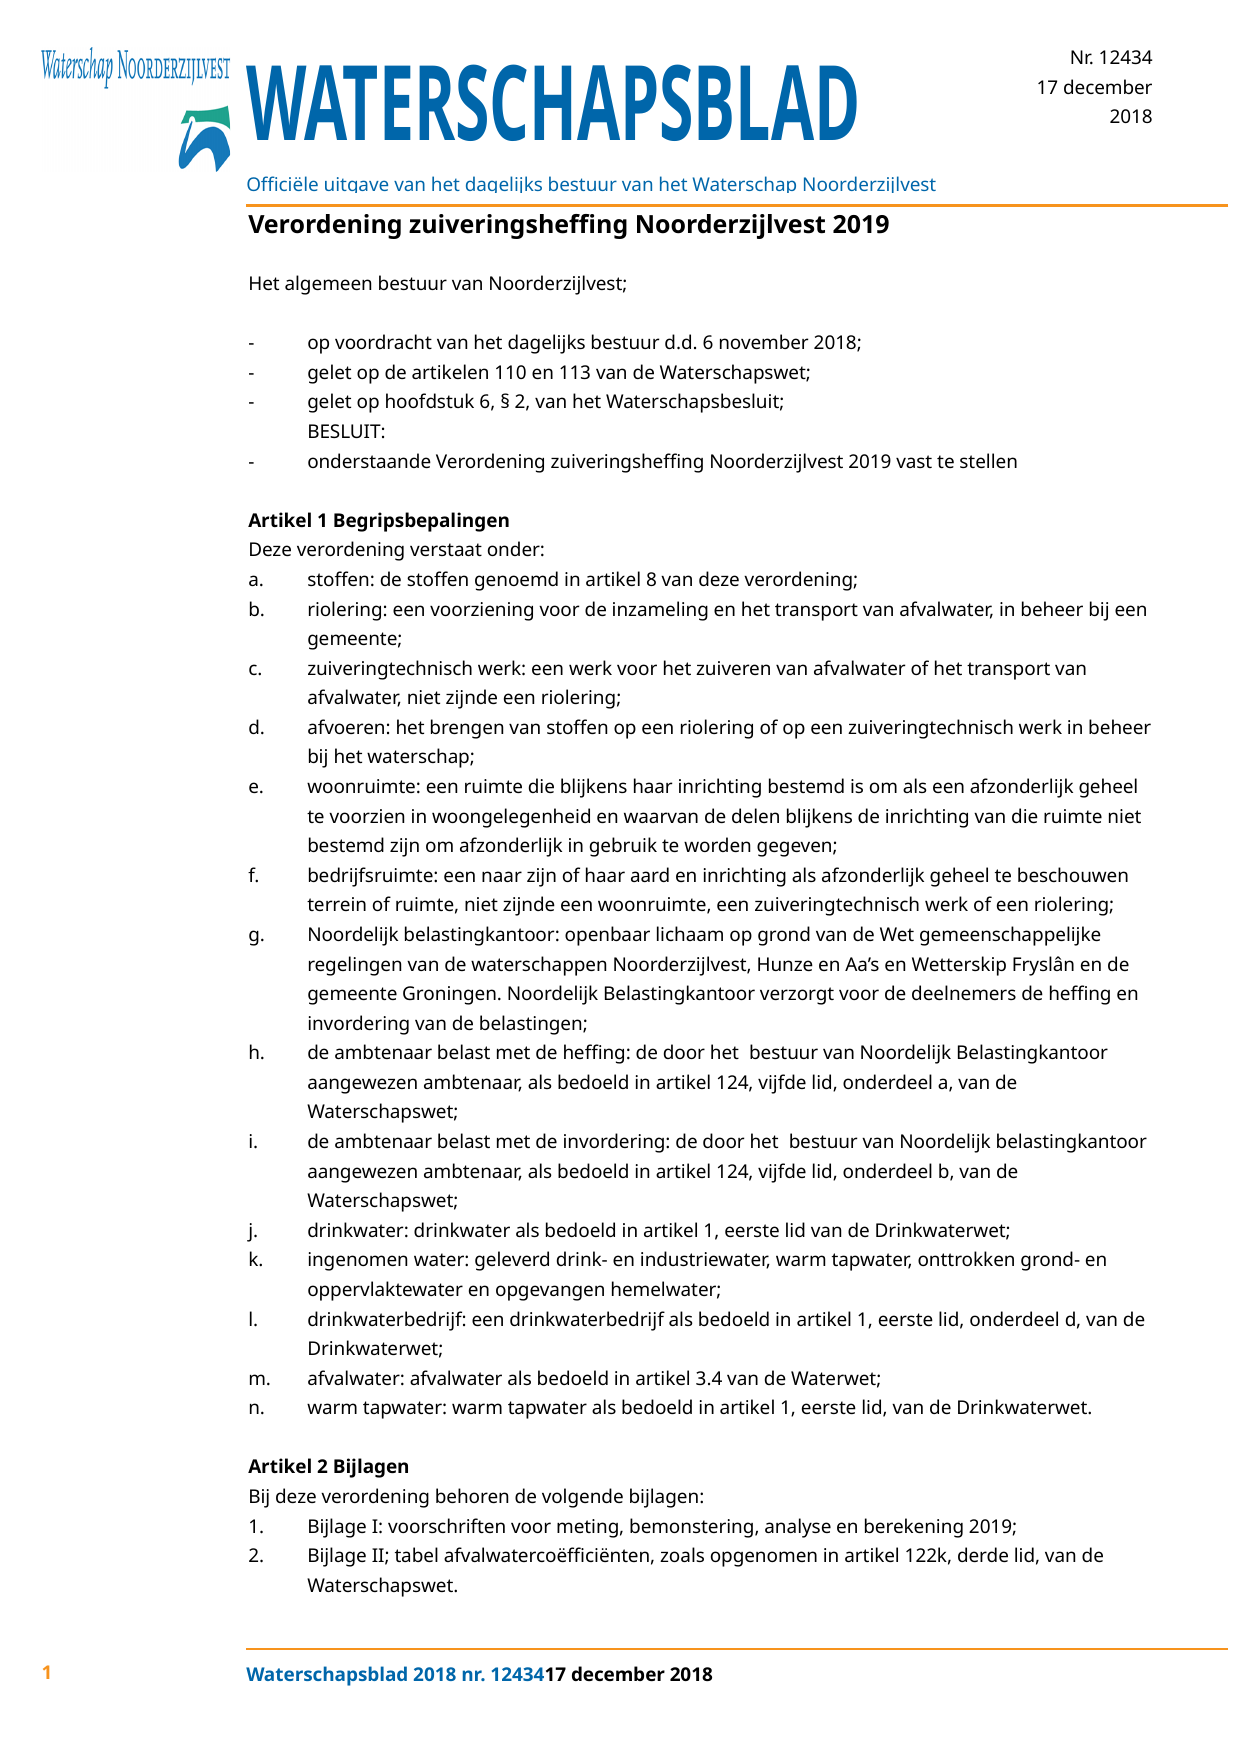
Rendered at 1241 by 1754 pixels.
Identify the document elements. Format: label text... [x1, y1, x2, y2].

list woonruimte: een ruimte die blijkens haar inrichting bestemd is om als een afzonderlijk geheel te voorzien in woongelegenheid en waarvan de delen blijkens de inrichting van die ruimte niet bestemd zijn om afzonderlijk in gebruik te worden gegeven; [248, 773, 1152, 858]
picture [41, 47, 231, 172]
list onderstaande Verordening zuiveringsheffing Noorderzijlvest 2019 vast te stellen [248, 448, 1152, 473]
list gelet op hoofdstuk 6, § 2, van het Waterschapsbesluit; [248, 389, 1152, 414]
text Artikel 1 Begripsbepalingen [248, 507, 1152, 533]
list stoffen: de stoffen genoemd in artikel 8 van deze verordening; [248, 566, 1152, 592]
list riolering: een voorziening voor de inzameling en het transport van afvalwater, in beheer bij een gemeente; [248, 596, 1152, 651]
text Bij deze verordening behoren de volgende bijlagen: [248, 1483, 1152, 1509]
text Het algemeen bestuur van Noorderzijlvest; [248, 270, 1152, 296]
list Bijlage II; tabel afvalwatercoëfficiënten, zoals opgenomen in artikel 122k, derde lid, van de Waterschapswet. [248, 1542, 1152, 1598]
list Noordelijk belastingkantoor: openbaar lichaam op grond van de Wet gemeenschappelijke regelingen van de waterschappen Noorderzijlvest, Hunze en Aa’s en Wetterskip Fryslân en de gemeente Groningen. Noordelijk Belastingkantoor verzorgt voor de deelnemers de heffing en invordering van de belastingen; [248, 921, 1152, 1036]
list warm tapwater: warm tapwater als bedoeld in artikel 1, eerste lid, van de Drinkwaterwet. [248, 1394, 1152, 1420]
list afvalwater: afvalwater als bedoeld in artikel 3.4 van de Waterwet; [248, 1365, 1152, 1391]
list drinkwaterbedrijf: een drinkwaterbedrijf als bedoeld in artikel 1, eerste lid, onderdeel d, van de Drinkwaterwet; [248, 1306, 1152, 1361]
list de ambtenaar belast met de heffing: de door het bestuur van Noordelijk Belastingkantoor aangewezen ambtenaar, als bedoeld in artikel 124, vijfde lid, onderdeel a, van de Waterschapswet; [248, 1039, 1152, 1124]
list afvoeren: het brengen van stoffen op een riolering of op een zuiveringtechnisch werk in beheer bij het waterschap; [248, 714, 1152, 769]
text Deze verordening verstaat onder: [248, 537, 1152, 562]
list Bijlage I: voorschriften voor meting, bemonstering, analyse en berekening 2019; [248, 1513, 1152, 1538]
text Verordening zuiveringsheffing Noorderzijlvest 2019 [248, 207, 1152, 241]
list bedrijfsruimte: een naar zijn of haar aard en inrichting als afzonderlijk geheel te beschouwen terrein of ruimte, niet zijnde een woonruimte, een zuiveringtechnisch werk of een riolering; [248, 862, 1152, 917]
list BESLUIT: [248, 418, 1152, 444]
list drinkwater: drinkwater als bedoeld in artikel 1, eerste lid van de Drinkwaterwet; [248, 1217, 1152, 1243]
list ingenomen water: geleverd drink- en industriewater, warm tapwater, onttrokken grond- en oppervlaktewater en opgevangen hemelwater; [248, 1247, 1152, 1302]
text Artikel 2 Bijlagen [248, 1454, 1152, 1479]
list op voordracht van het dagelijks bestuur d.d. 6 november 2018; [248, 329, 1152, 355]
list gelet op de artikelen 110 en 113 van de Waterschapswet; [248, 359, 1152, 385]
list zuiveringtechnisch werk: een werk voor het zuiveren van afvalwater of het transport van afvalwater, niet zijnde een riolering; [248, 655, 1152, 710]
list de ambtenaar belast met de invordering: de door het bestuur van Noordelijk belastingkantoor aangewezen ambtenaar, als bedoeld in artikel 124, vijfde lid, onderdeel b, van de Waterschapswet; [248, 1128, 1152, 1213]
